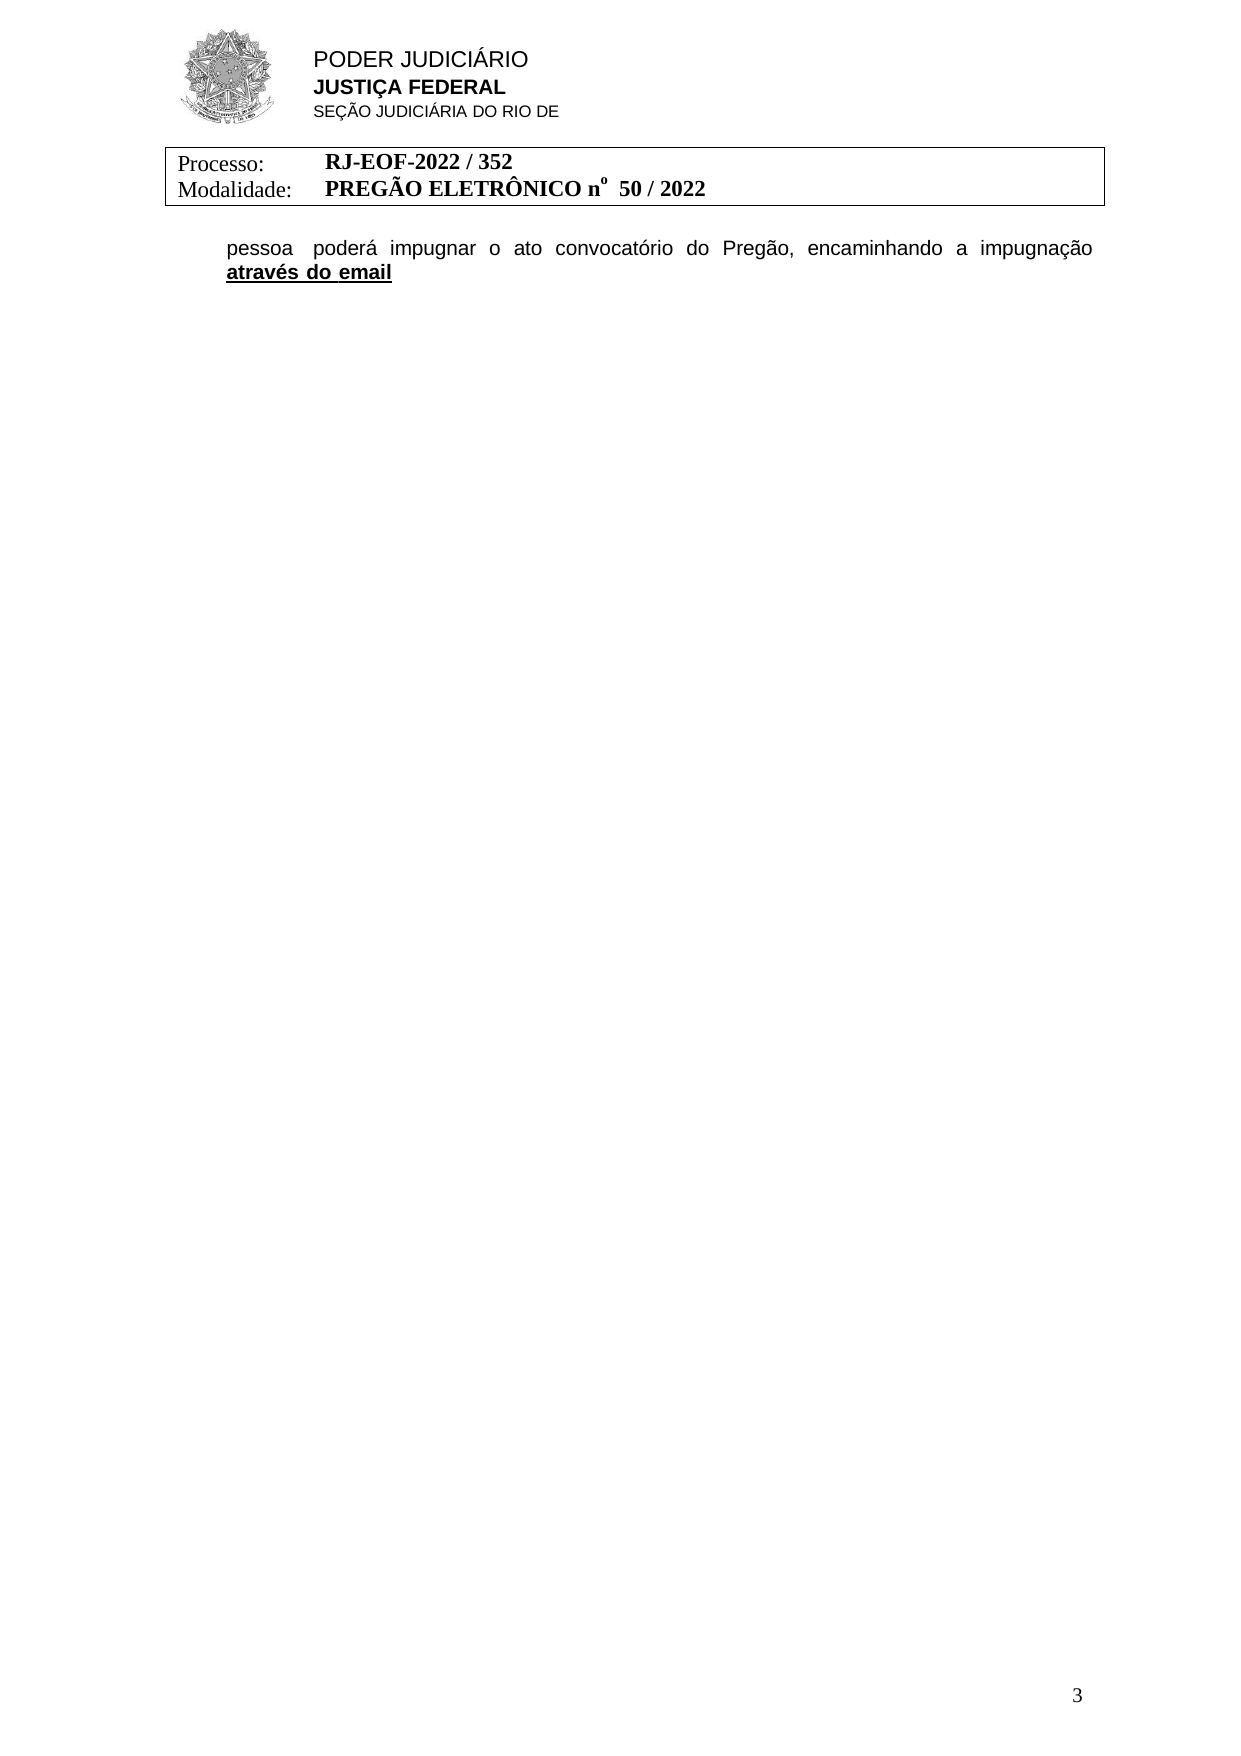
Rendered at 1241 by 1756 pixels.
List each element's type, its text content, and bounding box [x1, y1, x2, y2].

list pessoa poderá impugnar o ato convocatório do Pregão, encaminhando a impugnação através do email [187, 236, 1093, 284]
